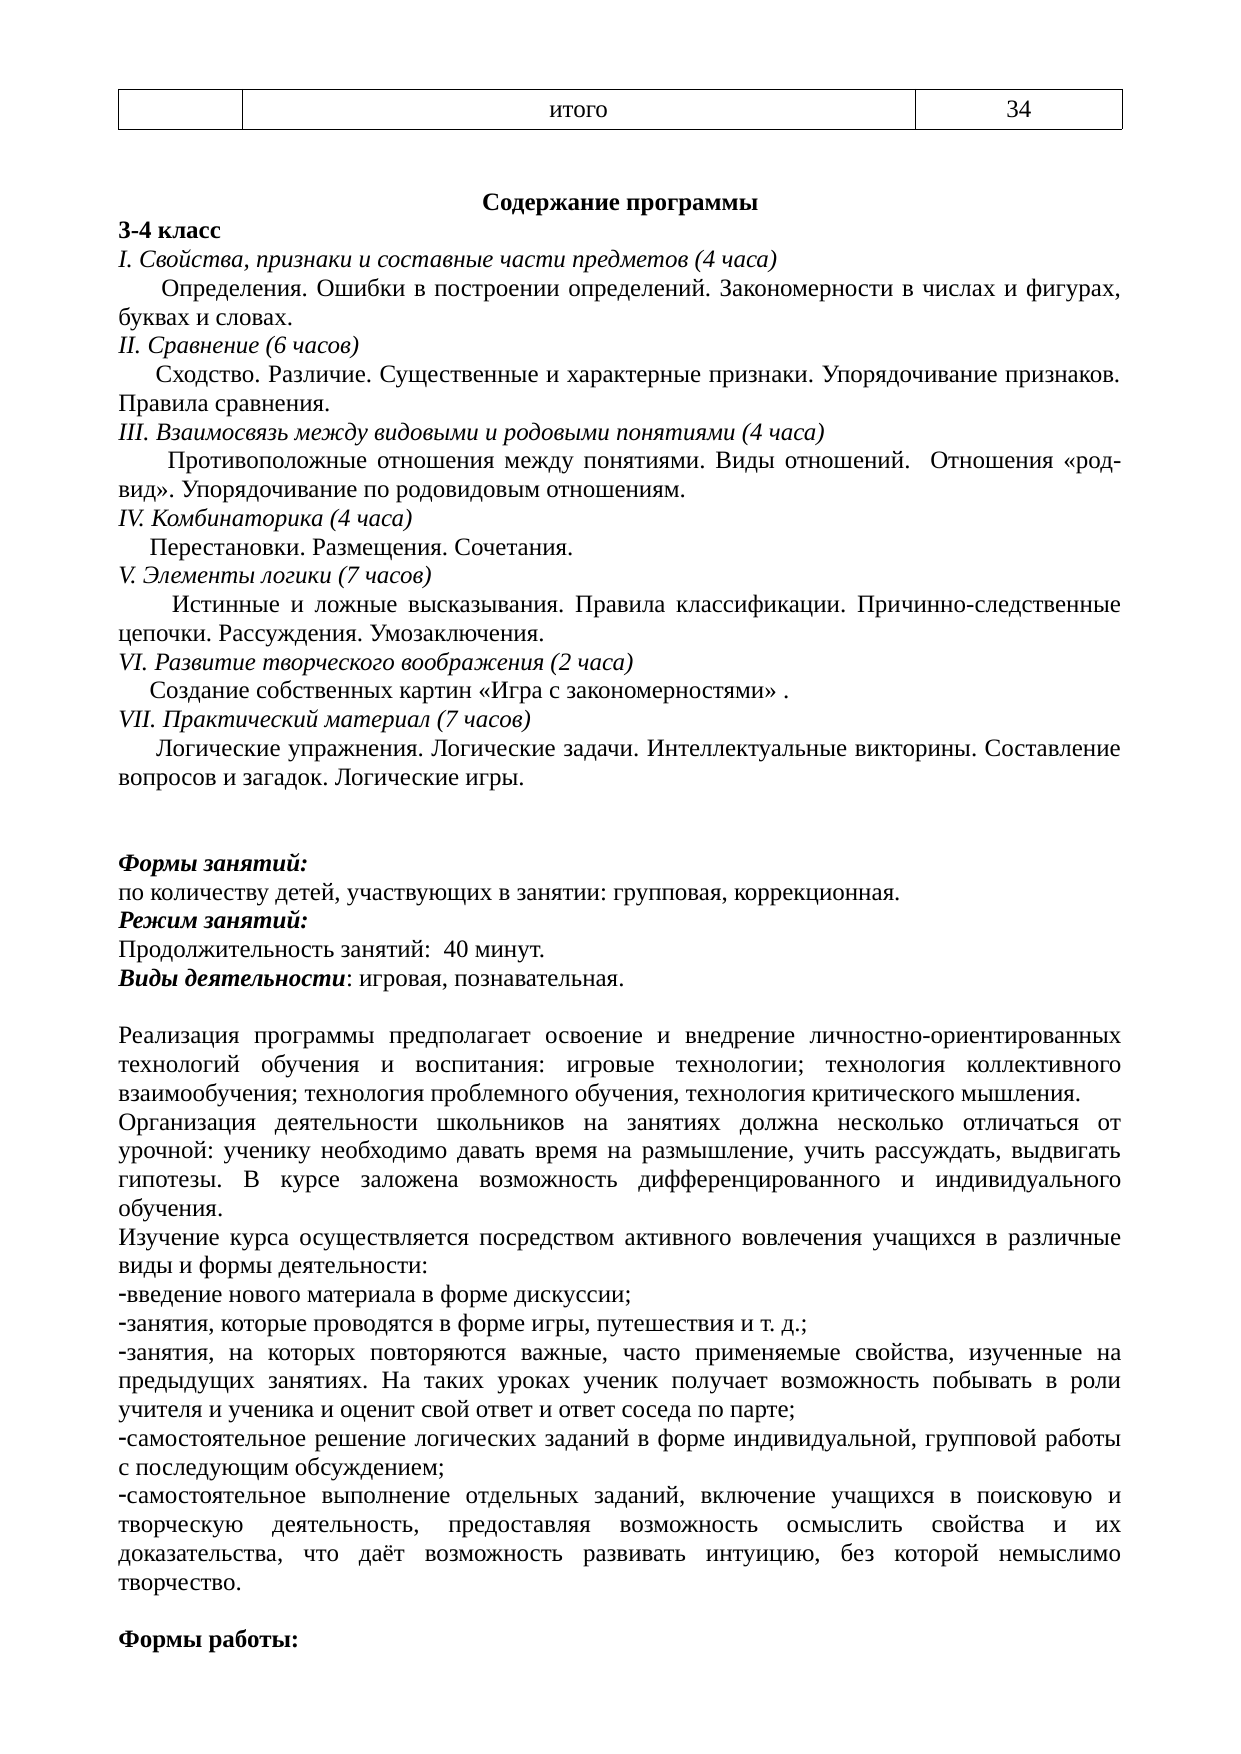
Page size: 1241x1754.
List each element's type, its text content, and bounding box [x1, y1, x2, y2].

table_cell [119, 90, 242, 129]
list самостоятельное выполнение отдельных заданий, включение учащихся в поисковую и творческую деятельность, предоставляя возможность осмыслить свойства и их доказательства, что даёт возможность развивать интуицию, без которой немыслимо творчество. [118, 1480, 1122, 1595]
list занятия, которые проводятся в форме игры, путешествия и т. д.; [118, 1308, 1122, 1337]
text Режим занятий: [118, 905, 1122, 934]
text Создание собственных картин «Игра с закономерностями» . [118, 675, 1122, 704]
text Содержание программы [118, 187, 1122, 215]
list Развитие творческого воображения (2 часа) [118, 647, 1122, 675]
text Виды деятельности: игровая, познавательная. [118, 963, 1122, 992]
text по количеству детей, участвующих в занятии: групповая, коррекционная. [118, 877, 1122, 905]
list самостоятельное решение логических заданий в форме индивидуальной, групповой работы с последующим обсуждением; [118, 1423, 1122, 1480]
text Сходство. Различие. Существенные и характерные признаки. Упорядочивание признаков. Правила сравнения. [118, 359, 1122, 417]
text Реализация программы предполагает освоение и внедрение личностно-ориентированных технологий обучения и воспитания: игровые технологии; технология коллективного взаимообучения; технология проблемного обучения, технология критического мышления. [118, 1020, 1122, 1107]
text Истинные и ложные высказывания. Правила классификации. Причинно-следственные цепочки. Рассуждения. Умозаключения. [118, 589, 1122, 647]
list Элементы логики (7 часов) [118, 560, 1122, 589]
text Формы работы: [118, 1624, 1122, 1653]
text Противоположные отношения между понятиями. Виды отношений. Отношения «род-вид». Упорядочивание по родовидовым отношениям. [118, 445, 1122, 503]
list занятия, на которых повторяются важные, часто применяемые свойства, изученные на предыдущих занятиях. На таких уроках ученик получает возможность побывать в роли учителя и ученика и оценит свой ответ и ответ соседа по парте; [118, 1337, 1122, 1423]
list Практический материал (7 часов) [118, 704, 1122, 733]
text Определения. Ошибки в построении определений. Закономерности в числах и фигурах, буквах и словах. [118, 273, 1122, 330]
text Перестановки. Размещения. Сочетания. [118, 532, 1122, 560]
text Формы занятий: [118, 848, 1122, 877]
table_cell 34 [916, 90, 1122, 129]
list введение нового материала в форме дискуссии; [118, 1279, 1122, 1308]
list Взаимосвязь между видовыми и родовыми понятиями (4 часа) [118, 417, 1122, 445]
list Комбинаторика (4 часа) [118, 503, 1122, 532]
text Логические упражнения. Логические задачи. Интеллектуальные викторины. Составление вопросов и загадок. Логические игры. [118, 733, 1122, 790]
text Изучение курса осуществляется посредством активного вовлечения учащихся в различные виды и формы деятельности: [118, 1222, 1122, 1279]
table_cell итого [243, 90, 915, 129]
list Сравнение (6 часов) [118, 330, 1122, 359]
text Продолжительность занятий: 40 минут. [118, 934, 1122, 963]
text Организация деятельности школьников на занятиях должна несколько отличаться от урочной: ученику необходимо давать время на размышление, учить рассуждать, выдвигать гипотезы. В курсе заложена возможность дифференцированного и индивидуального обучения. [118, 1107, 1122, 1222]
text 3-4 класс [118, 215, 1122, 244]
list Свойства, признаки и составные части предметов (4 часа) [118, 244, 1122, 273]
